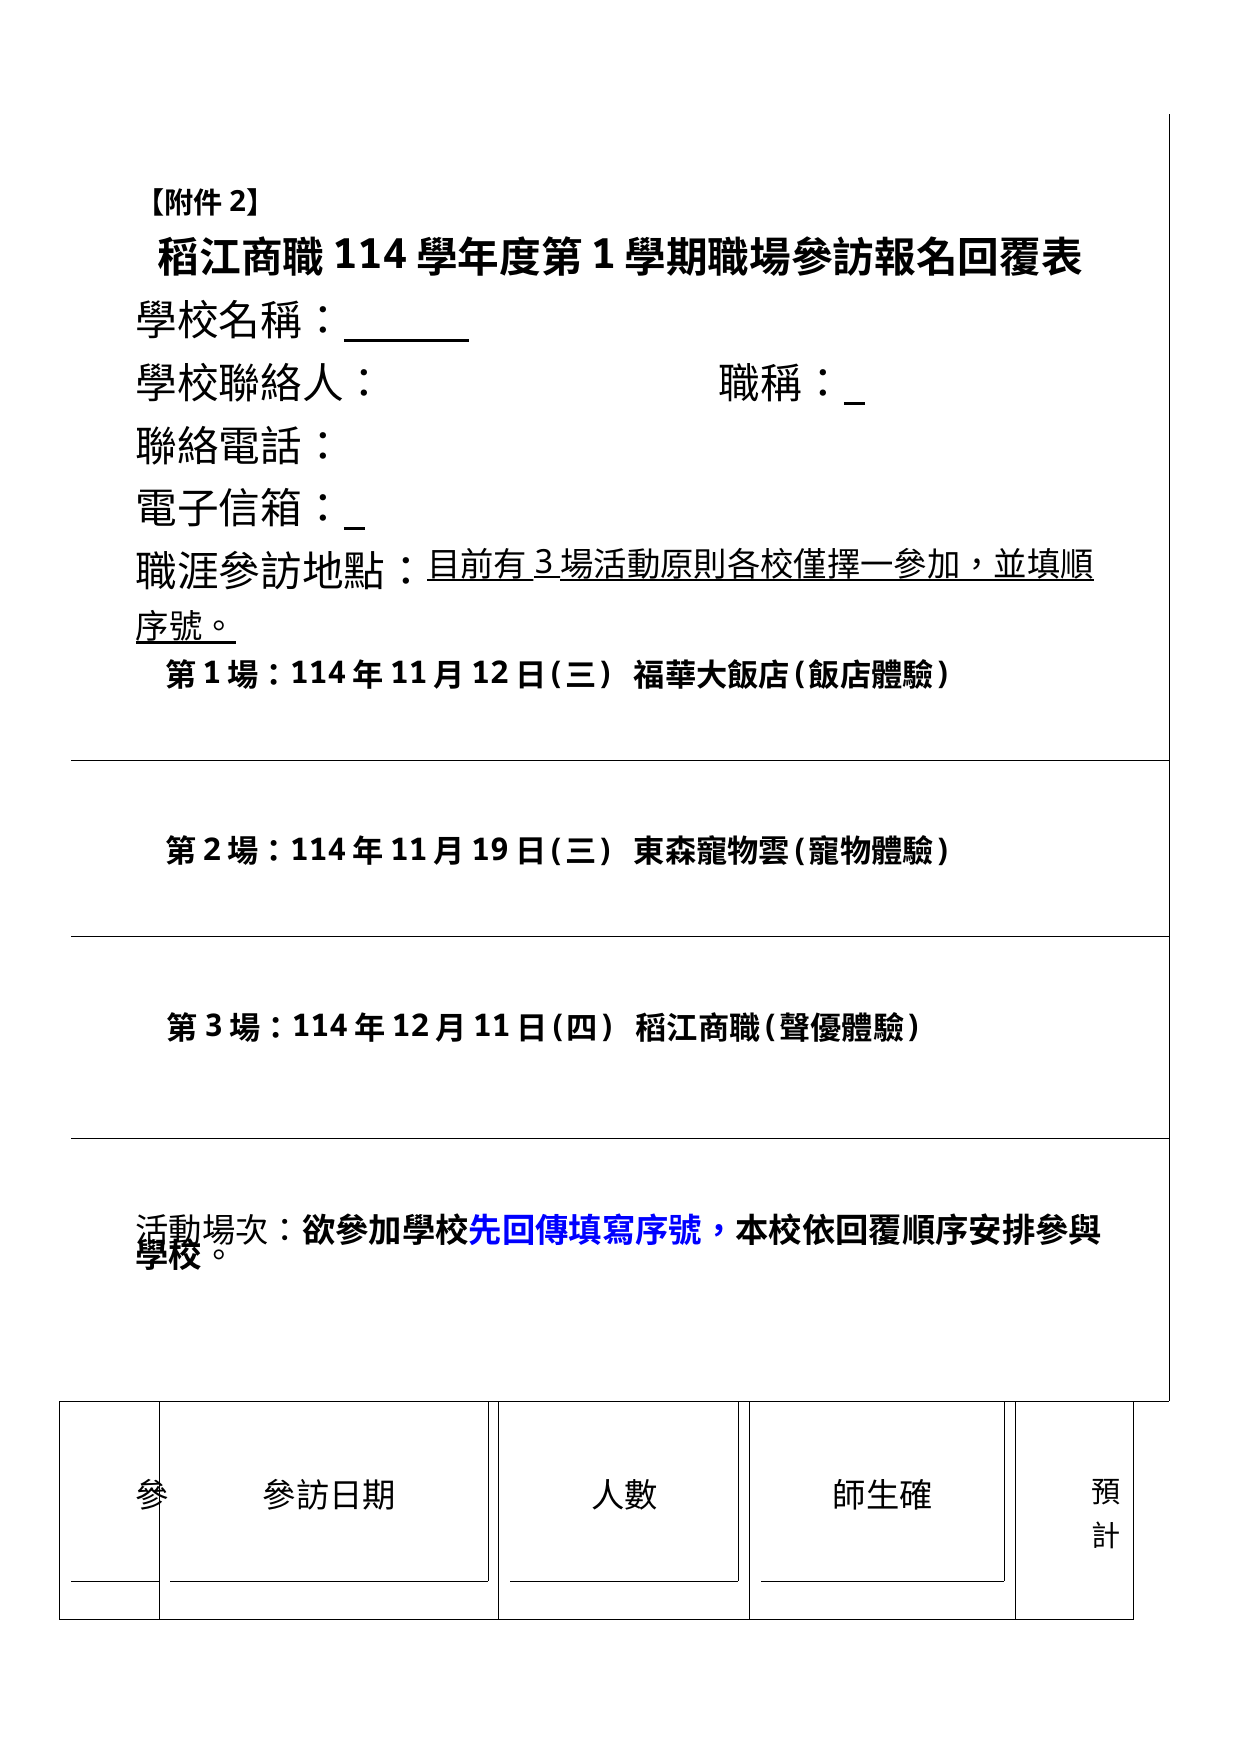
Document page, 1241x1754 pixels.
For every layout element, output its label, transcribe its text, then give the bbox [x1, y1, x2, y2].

subtitle 電子信箱： [71, 473, 1169, 536]
subtitle 第2場：114年11月19日(三) 東森寵物雲(寵物體驗) [71, 760, 1169, 936]
subtitle 第1場：114年11月12日(三) 福華大飯店(飯店體驗) [71, 648, 1169, 760]
table_header 人數 [499, 1402, 749, 1619]
table_header 師生確 [750, 1402, 1015, 1619]
subtitle 學校聯絡人： 職稱： [71, 348, 1169, 410]
table_header 參加順序 [60, 1402, 159, 1619]
subtitle 稻江商職114學年度第1學期職場參訪報名回覆表 [71, 222, 1169, 285]
table_header 參訪日期 [160, 1402, 498, 1619]
text 活動場次：欲參加學校先回傳填寫序號，本校依回覆順序安排參與學校。 [71, 1138, 1169, 1277]
subtitle 職涯參訪地點：目前有3場活動原則各校僅擇一參加，並填順序號。 [71, 536, 1169, 648]
table_header 參加順序 [142, 1485, 159, 1491]
table_header 預計 [1016, 1402, 1133, 1619]
subtitle 學校名稱： [71, 285, 1169, 348]
subtitle 聯絡電話： [71, 410, 1169, 473]
subtitle 第3場：114年12月11日(四) 稻江商職(聲優體驗) [71, 936, 1169, 1048]
subtitle 【附件2】 [71, 114, 1169, 222]
